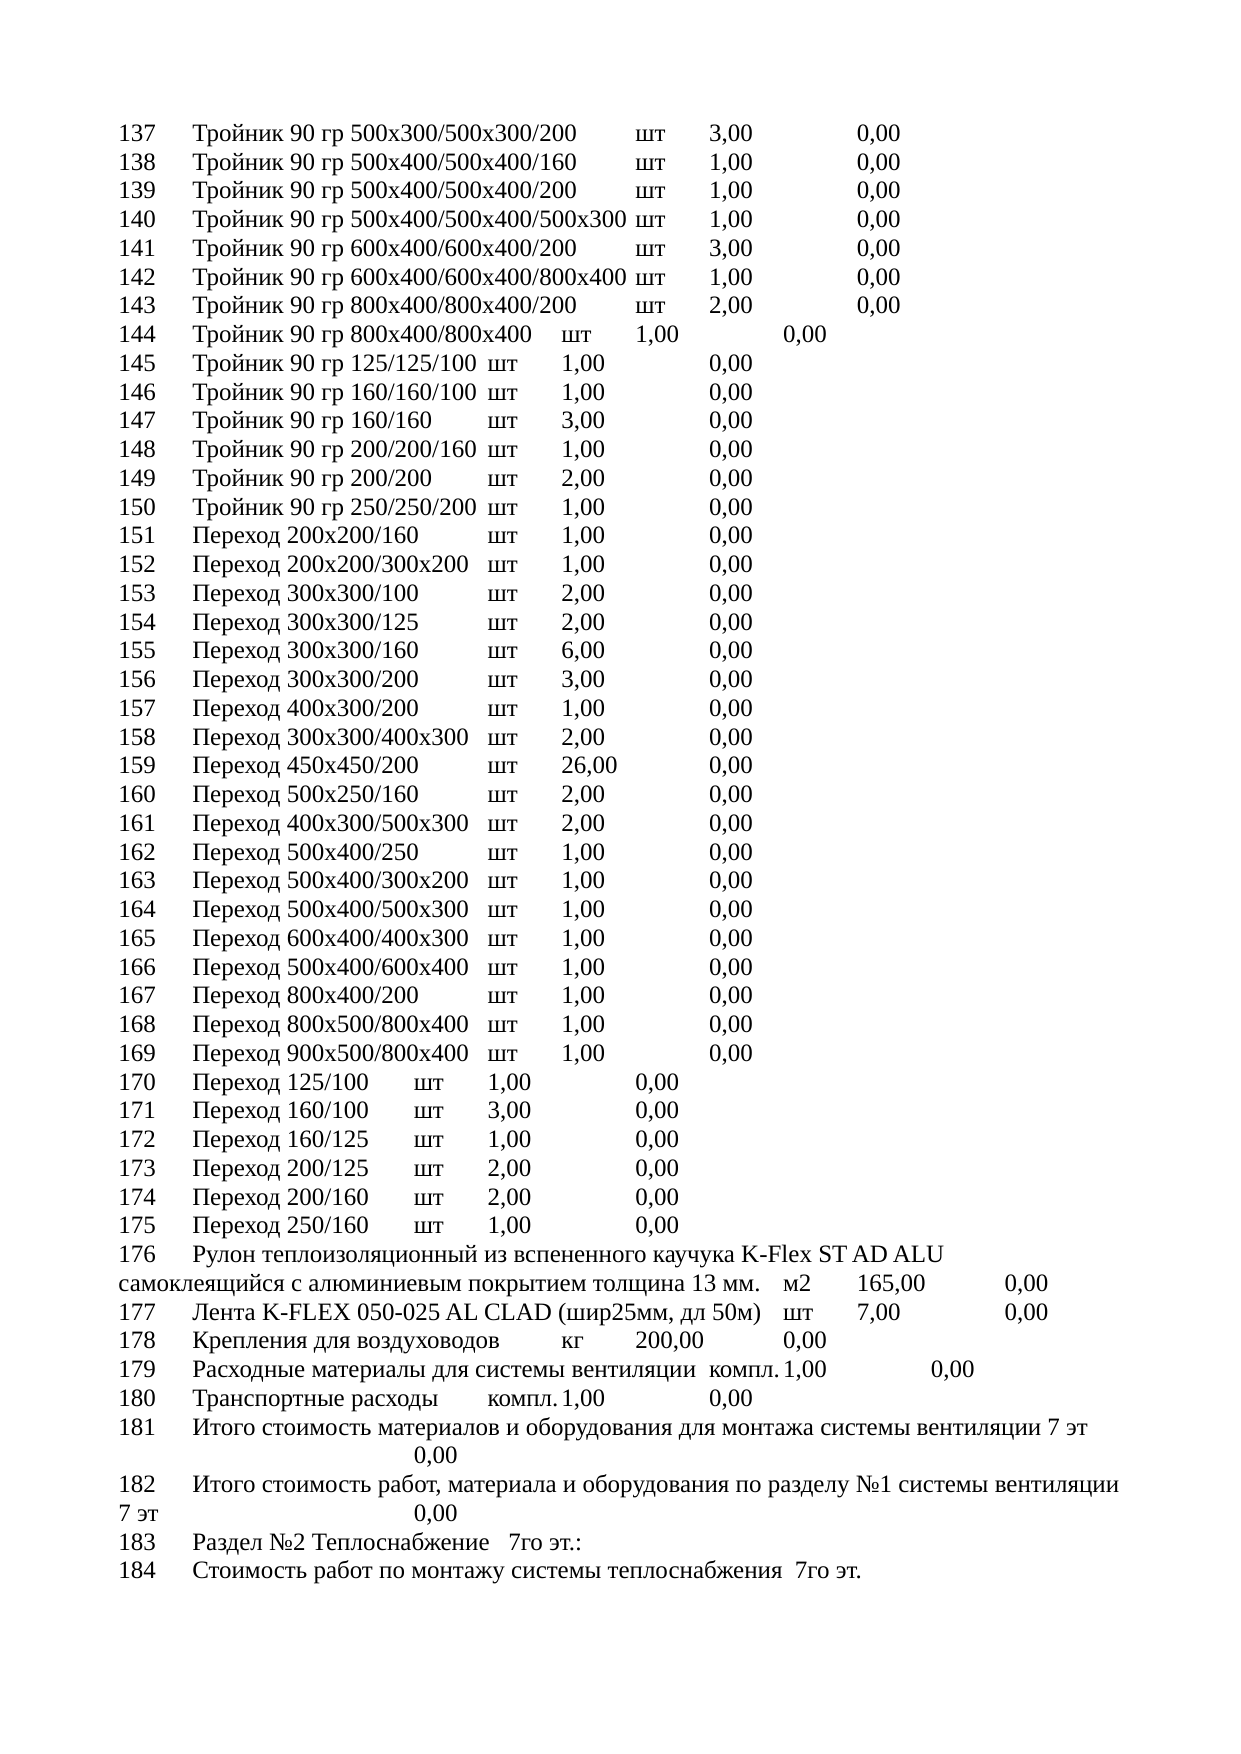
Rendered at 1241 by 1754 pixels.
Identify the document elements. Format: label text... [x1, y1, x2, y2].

text 168 Переход 800x500/800x400 шт 1,00 0,00 [118, 1009, 1122, 1038]
text 182 Итого стоимость работ, материала и оборудования по разделу №1 системы вентиляции 7 эт 0,00 [118, 1469, 1122, 1527]
text 153 Переход 300x300/100 шт 2,00 0,00 [118, 578, 1122, 607]
text 138 Тройник 90 гр 500x400/500x400/160 шт 1,00 0,00 [118, 147, 1122, 176]
text 139 Тройник 90 гр 500x400/500x400/200 шт 1,00 0,00 [118, 176, 1122, 204]
text 151 Переход 200x200/160 шт 1,00 0,00 [118, 521, 1122, 549]
text 173 Переход 200/125 шт 2,00 0,00 [118, 1153, 1122, 1182]
text 181 Итого стоимость материалов и оборудования для монтажа системы вентиляции 7 эт 0,00 [118, 1412, 1122, 1469]
text 144 Тройник 90 гр 800x400/800x400 шт 1,00 0,00 [118, 319, 1122, 348]
text 176 Рулон теплоизоляционный из вспененного каучука K-Flex ST AD ALU самоклеящийся с алюминиевым покрытием толщина 13 мм. м2 165,00 0,00 [118, 1239, 1122, 1297]
text 156 Переход 300x300/200 шт 3,00 0,00 [118, 664, 1122, 693]
text 143 Тройник 90 гр 800x400/800x400/200 шт 2,00 0,00 [118, 291, 1122, 319]
text 137 Тройник 90 гр 500x300/500x300/200 шт 3,00 0,00 [118, 118, 1122, 147]
text 166 Переход 500x400/600x400 шт 1,00 0,00 [118, 952, 1122, 981]
text 154 Переход 300x300/125 шт 2,00 0,00 [118, 607, 1122, 636]
text 184 Стоимость работ по монтажу системы теплоснабжения 7го эт. [118, 1556, 1122, 1584]
text 158 Переход 300x300/400x300 шт 2,00 0,00 [118, 722, 1122, 751]
text 174 Переход 200/160 шт 2,00 0,00 [118, 1182, 1122, 1211]
text 159 Переход 450x450/200 шт 26,00 0,00 [118, 751, 1122, 779]
text 164 Переход 500x400/500x300 шт 1,00 0,00 [118, 894, 1122, 923]
text 183 Раздел №2 Теплоснабжение 7го эт.: [118, 1527, 1122, 1556]
text 177 Лента K-FLEX 050-025 AL CLAD (шир25мм, дл 50м) шт 7,00 0,00 [118, 1297, 1122, 1326]
text 172 Переход 160/125 шт 1,00 0,00 [118, 1124, 1122, 1153]
text 157 Переход 400x300/200 шт 1,00 0,00 [118, 693, 1122, 722]
text 178 Крепления для воздуховодов кг 200,00 0,00 [118, 1326, 1122, 1354]
text 145 Тройник 90 гр 125/125/100 шт 1,00 0,00 [118, 348, 1122, 377]
text 152 Переход 200x200/300x200 шт 1,00 0,00 [118, 549, 1122, 578]
text 142 Тройник 90 гр 600x400/600x400/800x400 шт 1,00 0,00 [118, 262, 1122, 291]
text 140 Тройник 90 гр 500x400/500x400/500x300 шт 1,00 0,00 [118, 204, 1122, 233]
text 162 Переход 500x400/250 шт 1,00 0,00 [118, 837, 1122, 866]
text 160 Переход 500x250/160 шт 2,00 0,00 [118, 779, 1122, 808]
text 150 Тройник 90 гр 250/250/200 шт 1,00 0,00 [118, 492, 1122, 521]
text 149 Тройник 90 гр 200/200 шт 2,00 0,00 [118, 463, 1122, 492]
text 148 Тройник 90 гр 200/200/160 шт 1,00 0,00 [118, 434, 1122, 463]
text 147 Тройник 90 гр 160/160 шт 3,00 0,00 [118, 406, 1122, 434]
text 167 Переход 800x400/200 шт 1,00 0,00 [118, 981, 1122, 1009]
text 179 Расходные материалы для системы вентиляции компл. 1,00 0,00 [118, 1354, 1122, 1383]
text 170 Переход 125/100 шт 1,00 0,00 [118, 1067, 1122, 1096]
text 141 Тройник 90 гр 600x400/600x400/200 шт 3,00 0,00 [118, 233, 1122, 262]
text 146 Тройник 90 гр 160/160/100 шт 1,00 0,00 [118, 377, 1122, 406]
text 171 Переход 160/100 шт 3,00 0,00 [118, 1096, 1122, 1124]
text 165 Переход 600x400/400x300 шт 1,00 0,00 [118, 923, 1122, 952]
text 169 Переход 900x500/800x400 шт 1,00 0,00 [118, 1038, 1122, 1067]
text 175 Переход 250/160 шт 1,00 0,00 [118, 1211, 1122, 1239]
text 180 Транспортные расходы компл. 1,00 0,00 [118, 1383, 1122, 1412]
text 155 Переход 300x300/160 шт 6,00 0,00 [118, 636, 1122, 664]
text 163 Переход 500x400/300x200 шт 1,00 0,00 [118, 866, 1122, 894]
text 161 Переход 400x300/500x300 шт 2,00 0,00 [118, 808, 1122, 837]
